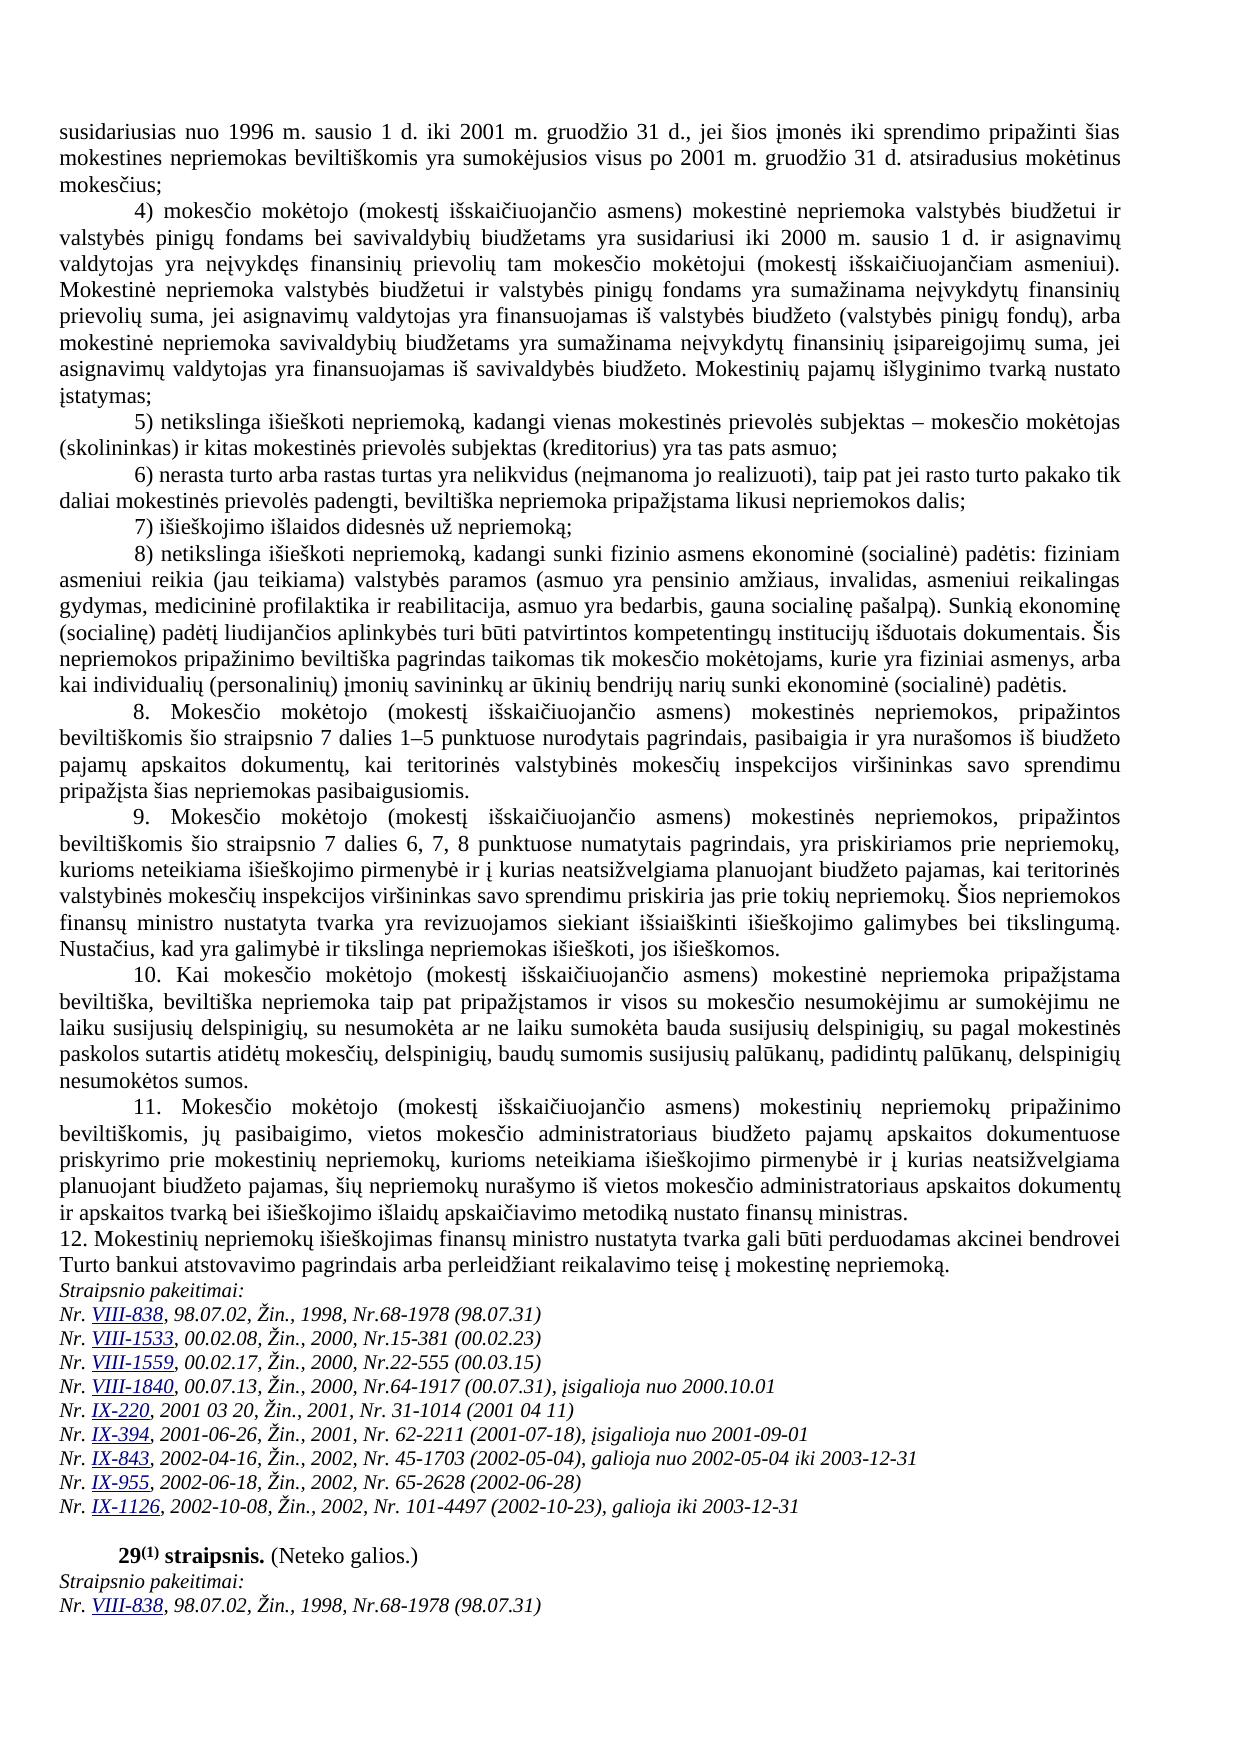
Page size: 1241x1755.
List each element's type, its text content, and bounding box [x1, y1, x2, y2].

text Nr. VIII-1559, 00.02.17, Žin., 2000, Nr.22-555 (00.03.15) [59, 1350, 1122, 1374]
text 5) netikslinga išieškoti nepriemoką, kadangi vienas mokestinės prievolės subjektas – mokesčio mokėtojas (skolininkas) ir kitas mokestinės prievolės subjektas (kreditorius) yra tas pats asmuo; [59, 408, 1122, 461]
text 8) netikslinga išieškoti nepriemoką, kadangi sunki fizinio asmens ekonominė (socialinė) padėtis: fiziniam asmeniui reikia (jau teikiama) valstybės paramos (asmuo yra pensinio amžiaus, invalidas, asmeniui reikalingas gydymas, medicininė profilaktika ir reabilitacija, asmuo yra bedarbis, gauna socialinę pašalpą). Sunkią ekonominę (socialinę) padėtį liudijančios aplinkybės turi būti patvirtintos kompetentingų institucijų išduotais dokumentais. Šis nepriemokos pripažinimo beviltiška pagrindas taikomas tik mokesčio mokėtojams, kurie yra fiziniai asmenys, arba kai individualių (personalinių) įmonių savininkų ar ūkinių bendrijų narių sunki ekonominė (socialinė) padėtis. [59, 540, 1122, 698]
text Nr. IX-220, 2001 03 20, Žin., 2001, Nr. 31-1014 (2001 04 11) [59, 1398, 1122, 1422]
text 12. Mokestinių nepriemokų išieškojimas finansų ministro nustatyta tvarka gali būti perduodamas akcinei bendrovei Turto bankui atstovavimo pagrindais arba perleidžiant reikalavimo teisę į mokestinę nepriemoką. [59, 1225, 1122, 1278]
text 10. Kai mokesčio mokėtojo (mokestį išskaičiuojančio asmens) mokestinė nepriemoka pripažįstama beviltiška, beviltiška nepriemoka taip pat pripažįstamos ir visos su mokesčio nesumokėjimu ar sumokėjimu ne laiku susijusių delspinigių, su nesumokėta ar ne laiku sumokėta bauda susijusių delspinigių, su pagal mokestinės paskolos sutartis atidėtų mokesčių, delspinigių, baudų sumomis susijusių palūkanų, padidintų palūkanų, delspinigių nesumokėtos sumos. [59, 961, 1122, 1093]
text 8. Mokesčio mokėtojo (mokestį išskaičiuojančio asmens) mokestinės nepriemokos, pripažintos beviltiškomis šio straipsnio 7 dalies 1–5 punktuose nurodytais pagrindais, pasibaigia ir yra nurašomos iš biudžeto pajamų apskaitos dokumentų, kai teritorinės valstybinės mokesčių inspekcijos viršininkas savo sprendimu pripažįsta šias nepriemokas pasibaigusiomis. [59, 698, 1122, 803]
text Nr. VIII-838, 98.07.02, Žin., 1998, Nr.68-1978 (98.07.31) [59, 1302, 1122, 1326]
text 11. Mokesčio mokėtojo (mokestį išskaičiuojančio asmens) mokestinių nepriemokų pripažinimo beviltiškomis, jų pasibaigimo, vietos mokesčio administratoriaus biudžeto pajamų apskaitos dokumentuose priskyrimo prie mokestinių nepriemokų, kurioms neteikiama išieškojimo pirmenybė ir į kurias neatsižvelgiama planuojant biudžeto pajamas, šių nepriemokų nurašymo iš vietos mokesčio administratoriaus apskaitos dokumentų ir apskaitos tvarką bei išieškojimo išlaidų apskaičiavimo metodiką nustato finansų ministras. [59, 1093, 1122, 1225]
text 29(1) straipsnis. (Neteko galios.) [59, 1542, 1122, 1569]
text 7) išieškojimo išlaidos didesnės už nepriemoką; [59, 513, 1122, 540]
text Nr. IX-955, 2002-06-18, Žin., 2002, Nr. 65-2628 (2002-06-28) [59, 1470, 1122, 1494]
text 6) nerasta turto arba rastas turtas yra nelikvidus (neįmanoma jo realizuoti), taip pat jei rasto turto pakako tik daliai mokestinės prievolės padengti, beviltiška nepriemoka pripažįstama likusi nepriemokos dalis; [59, 461, 1122, 513]
text Nr. VIII-1840, 00.07.13, Žin., 2000, Nr.64-1917 (00.07.31), įsigalioja nuo 2000.10.01 [59, 1374, 1122, 1398]
text susidariusias nuo 1996 m. sausio 1 d. iki 2001 m. gruodžio 31 d., jei šios įmonės iki sprendimo pripažinti šias mokestines nepriemokas beviltiškomis yra sumokėjusios visus po 2001 m. gruodžio 31 d. atsiradusius mokėtinus mokesčius; [59, 118, 1122, 197]
text Nr. VIII-1533, 00.02.08, Žin., 2000, Nr.15-381 (00.02.23) [59, 1326, 1122, 1350]
text 9. Mokesčio mokėtojo (mokestį išskaičiuojančio asmens) mokestinės nepriemokos, pripažintos beviltiškomis šio straipsnio 7 dalies 6, 7, 8 punktuose numatytais pagrindais, yra priskiriamos prie nepriemokų, kurioms neteikiama išieškojimo pirmenybė ir į kurias neatsižvelgiama planuojant biudžeto pajamas, kai teritorinės valstybinės mokesčių inspekcijos viršininkas savo sprendimu priskiria jas prie tokių nepriemokų. Šios nepriemokos finansų ministro nustatyta tvarka yra revizuojamos siekiant išsiaiškinti išieškojimo galimybes bei tikslingumą. Nustačius, kad yra galimybė ir tikslinga nepriemokas išieškoti, jos išieškomos. [59, 803, 1122, 961]
text Straipsnio pakeitimai: [59, 1569, 1122, 1593]
text 4) mokesčio mokėtojo (mokestį išskaičiuojančio asmens) mokestinė nepriemoka valstybės biudžetui ir valstybės pinigų fondams bei savivaldybių biudžetams yra susidariusi iki 2000 m. sausio 1 d. ir asignavimų valdytojas yra neįvykdęs finansinių prievolių tam mokesčio mokėtojui (mokestį išskaičiuojančiam asmeniui). Mokestinė nepriemoka valstybės biudžetui ir valstybės pinigų fondams yra sumažinama neįvykdytų finansinių prievolių suma, jei asignavimų valdytojas yra finansuojamas iš valstybės biudžeto (valstybės pinigų fondų), arba mokestinė nepriemoka savivaldybių biudžetams yra sumažinama neįvykdytų finansinių įsipareigojimų suma, jei asignavimų valdytojas yra finansuojamas iš savivaldybės biudžeto. Mokestinių pajamų išlyginimo tvarką nustato įstatymas; [59, 197, 1122, 408]
text Nr. IX-394, 2001-06-26, Žin., 2001, Nr. 62-2211 (2001-07-18), įsigalioja nuo 2001-09-01 [59, 1422, 1122, 1446]
text Nr. IX-843, 2002-04-16, Žin., 2002, Nr. 45-1703 (2002-05-04), galioja nuo 2002-05-04 iki 2003-12-31 [59, 1446, 1122, 1470]
text Nr. IX-1126, 2002-10-08, Žin., 2002, Nr. 101-4497 (2002-10-23), galioja iki 2003-12-31 [59, 1494, 1122, 1518]
text Nr. VIII-838, 98.07.02, Žin., 1998, Nr.68-1978 (98.07.31) [59, 1593, 1122, 1617]
text Straipsnio pakeitimai: [59, 1278, 1122, 1302]
